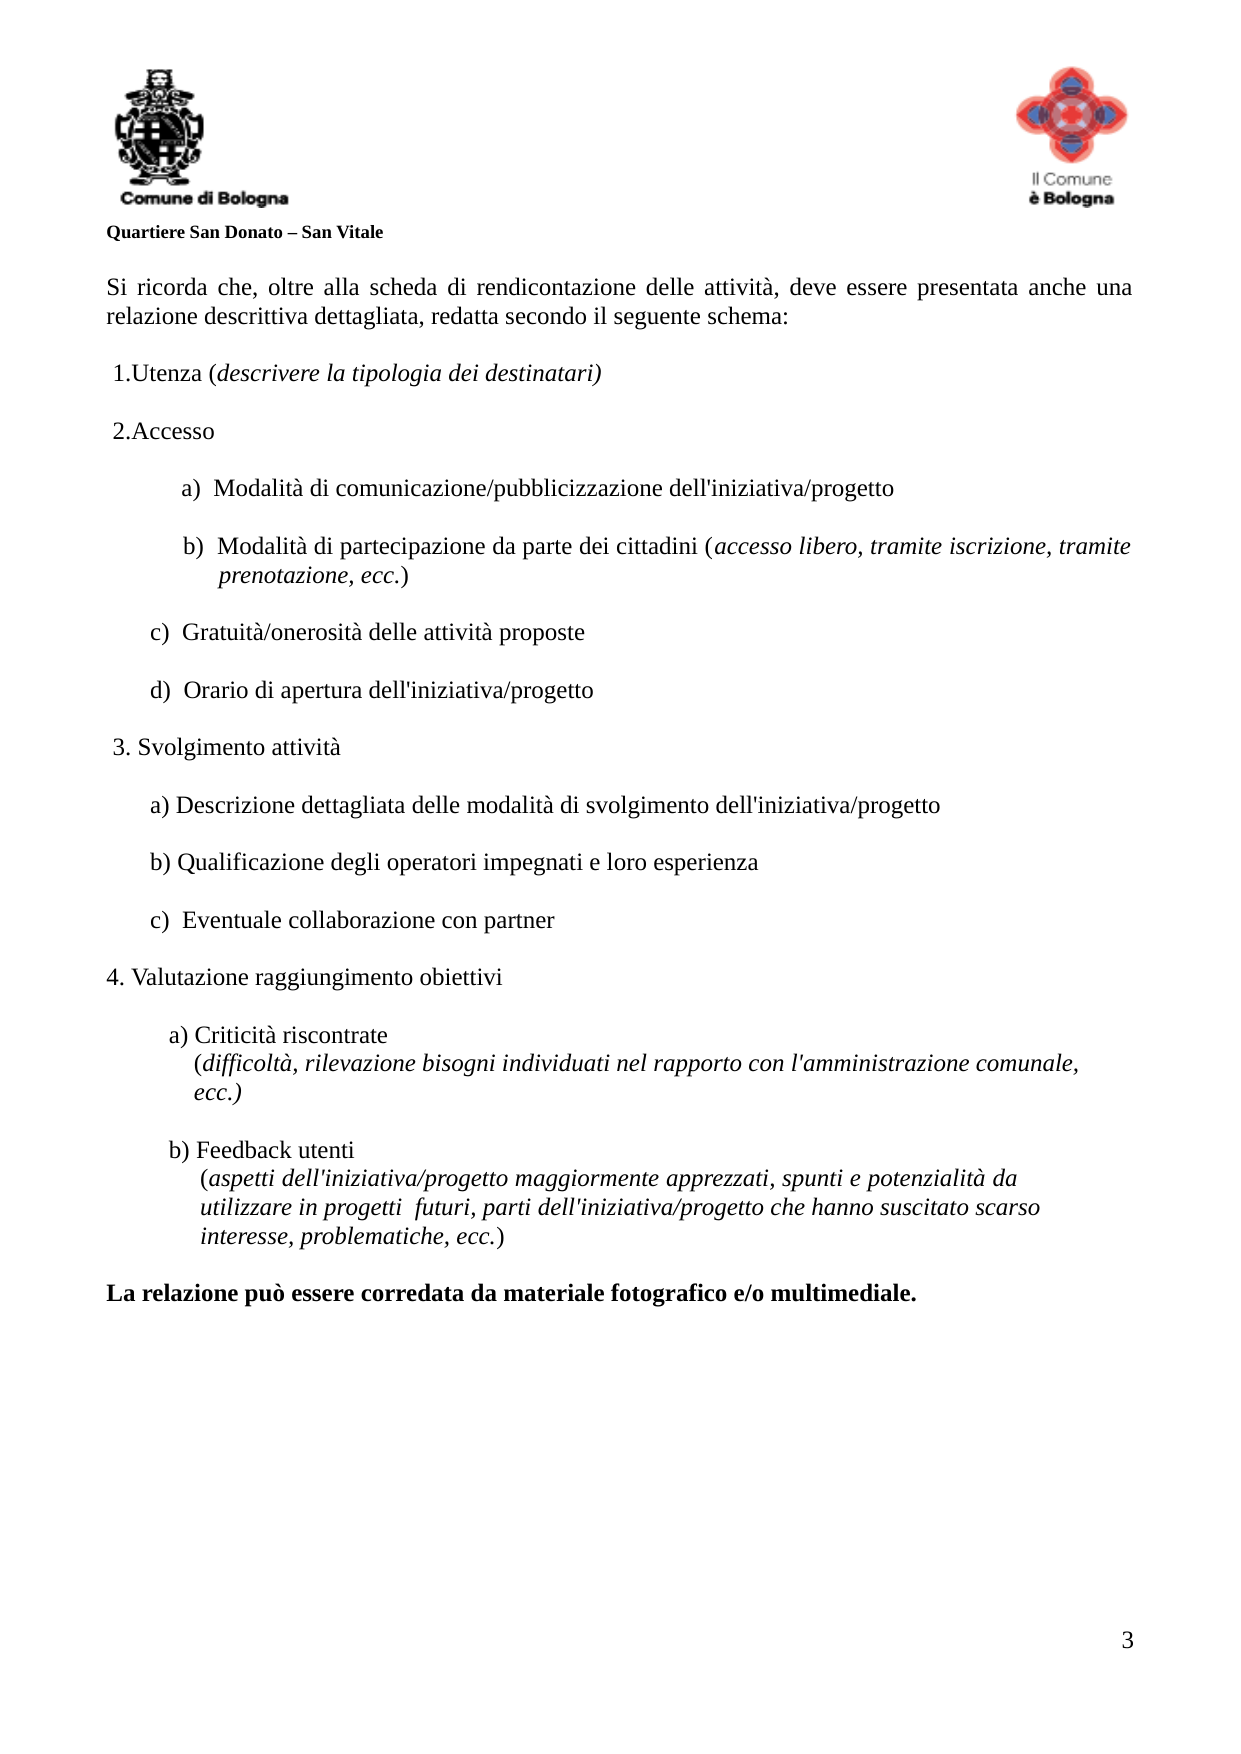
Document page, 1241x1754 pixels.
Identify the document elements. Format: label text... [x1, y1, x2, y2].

picture [31, 12, 1199, 208]
text a) Criticità riscontrate [106, 1020, 1134, 1048]
list a) Modalità di comunicazione/pubblicizzazione dell'iniziativa/progetto [181, 473, 1134, 502]
text b) Qualificazione degli operatori impegnati e loro esperienza [106, 847, 1134, 876]
text 3. Svolgimento attività [106, 732, 1134, 761]
text (aspetti dell'iniziativa/progetto maggiormente apprezzati, spunti e potenzialità da utilizzare in progetti futuri, parti dell'iniziativa/progetto che hanno suscitato scarso [106, 1163, 1134, 1221]
text La relazione può essere corredata da materiale fotografico e/o multimediale. [106, 1278, 1134, 1307]
text interesse, problematiche, ecc.) [106, 1221, 1134, 1250]
text a) Descrizione dettagliata delle modalità di svolgimento dell'iniziativa/progetto [106, 790, 1134, 818]
text (difficoltà, rilevazione bisogni individuati nel rapporto con l'amministrazione comunale, ecc.) [194, 1048, 1134, 1106]
text 4. Valutazione raggiungimento obiettivi [106, 962, 1134, 991]
list Utenza (descrivere la tipologia dei destinatari) [106, 358, 1134, 387]
list b) Modalità di partecipazione da parte dei cittadini (accesso libero, tramite iscrizione, tramite prenotazione, ecc.) [152, 531, 1134, 588]
text c) Eventuale collaborazione con partner [106, 905, 1134, 933]
text Si ricorda che, oltre alla scheda di rendicontazione delle attività, deve essere presentata anche una relazione descrittiva dettagliata, redatta secondo il seguente schema: [106, 272, 1134, 330]
list Accesso [106, 416, 1134, 445]
text b) Feedback utenti [106, 1135, 1134, 1163]
text d) Orario di apertura dell'iniziativa/progetto [106, 675, 1134, 703]
text c) Gratuità/onerosità delle attività proposte [106, 617, 1134, 646]
